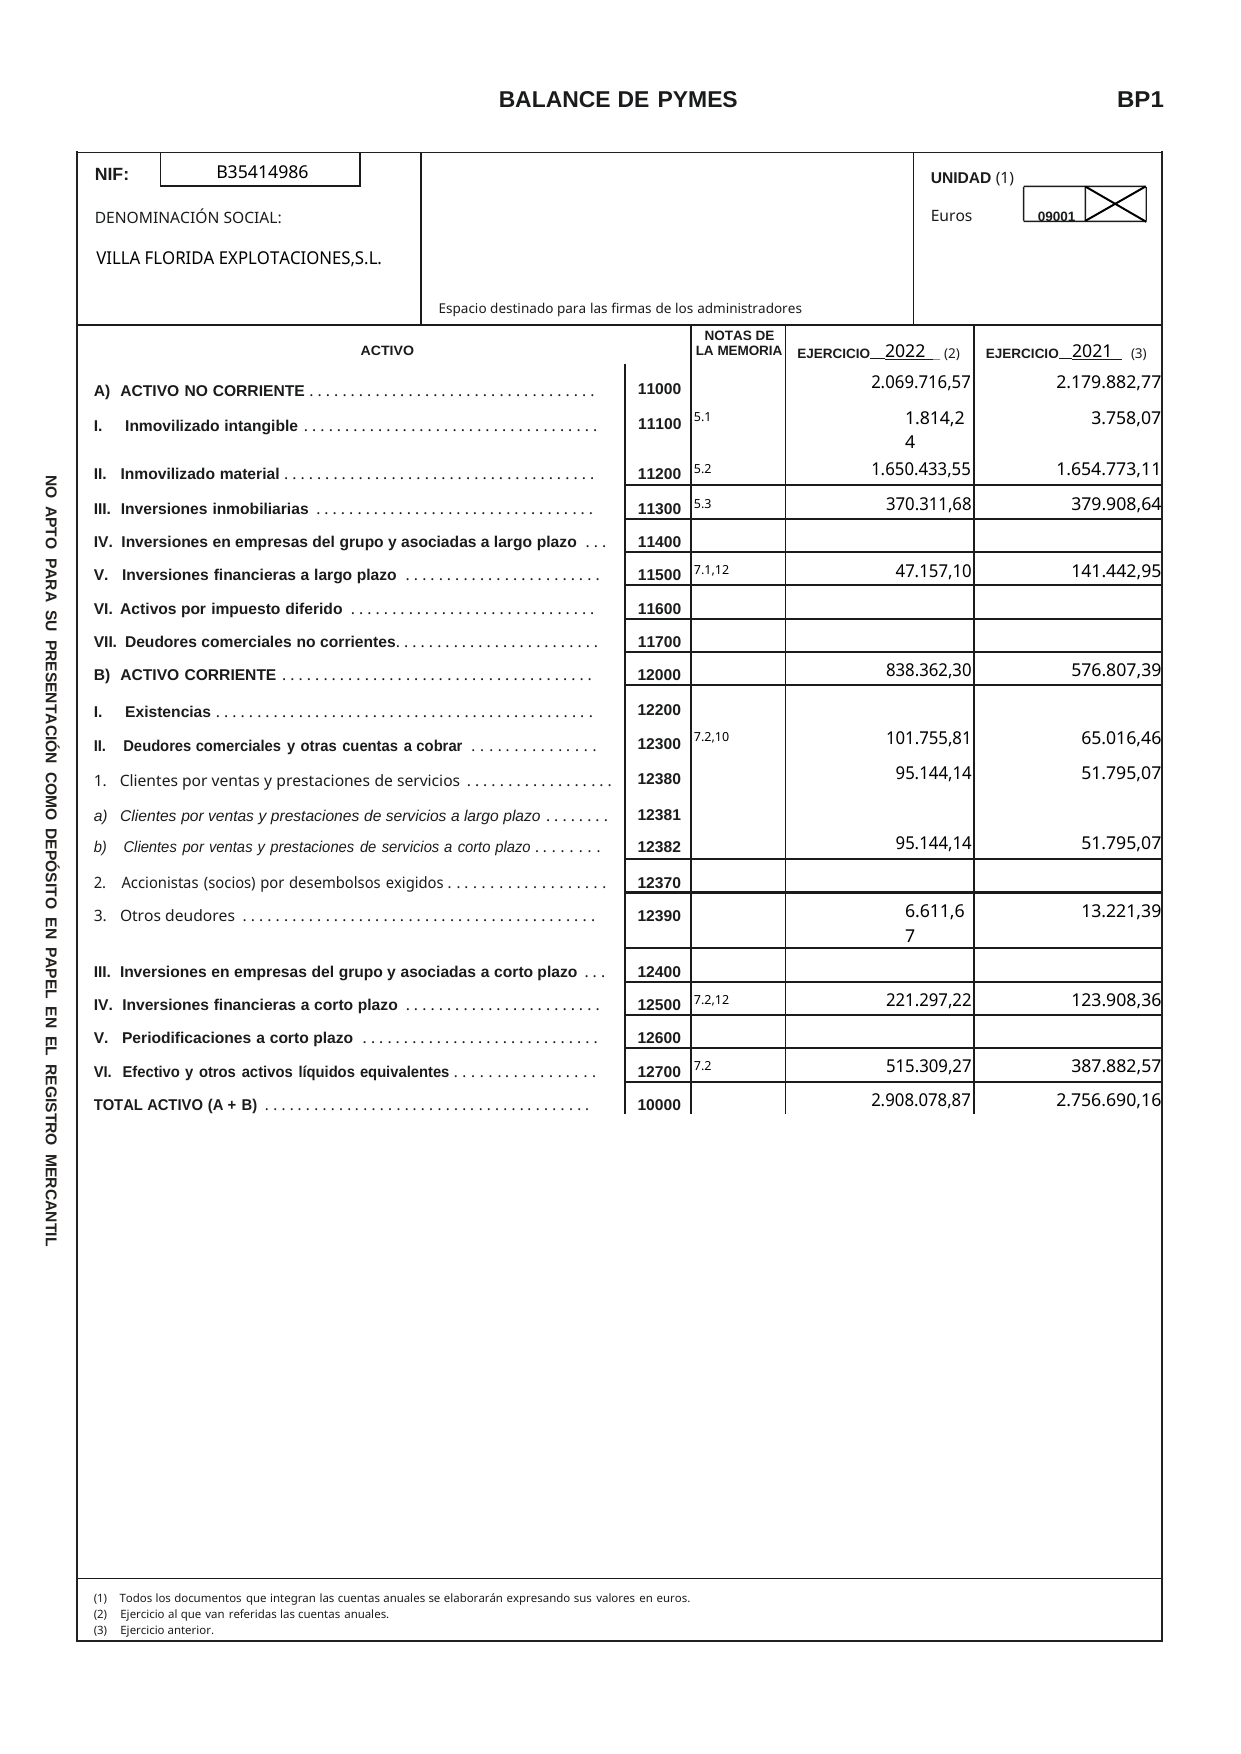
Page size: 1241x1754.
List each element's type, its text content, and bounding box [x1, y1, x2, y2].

table_header [361, 153, 420, 185]
table_cell [975, 860, 1161, 891]
table_header NIF: [78, 153, 160, 185]
table_cell [786, 686, 973, 722]
table_cell 12300 [626, 722, 690, 757]
table_cell [692, 827, 785, 858]
table_cell 95.144,14 [786, 827, 973, 858]
text NO APTO PARA SU PRESENTACIÓN COMO DEPÓSITO EN PAPEL EN EL REGISTRO MERCANTIL [42, 475, 61, 1251]
table_cell 12200 [626, 686, 690, 722]
table_cell 12500 [626, 983, 690, 1014]
table_cell 11500 [626, 553, 690, 584]
table_cell 12600 [626, 1016, 690, 1047]
table_cell VI. Activos por impuesto diferido . . . . . . . . . . . . . . . . . . . . . . . . . . . . . . [78, 584, 624, 617]
table_cell VII. Deudores comerciales no corrientes. . . . . . . . . . . . . . . . . . . . . . . . . [78, 618, 624, 651]
table_cell III. Inversiones inmobiliarias . . . . . . . . . . . . . . . . . . . . . . . . . . . . . . . . . . [78, 484, 624, 517]
table_cell VI. Efectivo y otros activos líquidos equivalentes . . . . . . . . . . . . . . . . . [78, 1047, 624, 1081]
table_cell V. Inversiones financieras a largo plazo . . . . . . . . . . . . . . . . . . . . . . . . [78, 551, 624, 584]
table_cell 51.795,07 [975, 757, 1161, 797]
table_cell ACTIVO [78, 326, 690, 363]
table_cell 11000 [626, 364, 690, 402]
table_cell 387.882,57 [975, 1049, 1161, 1081]
table_cell 11300 [626, 486, 690, 517]
table_cell 6.611,67 [786, 894, 973, 947]
table_cell [975, 686, 1161, 722]
table_cell 7.2,12 [692, 983, 785, 1014]
table_cell 2.756.690,16 [975, 1083, 1161, 1114]
table_cell [692, 620, 785, 651]
table_cell [786, 797, 973, 827]
table_cell A) ACTIVO NO CORRIENTE . . . . . . . . . . . . . . . . . . . . . . . . . . . . . . . . . . . [78, 364, 624, 402]
table_cell [692, 686, 785, 722]
table_cell 7.2,10 [692, 722, 785, 757]
table_cell 95.144,14 [786, 757, 973, 797]
table_cell [692, 520, 785, 551]
table_cell 2. Accionistas (socios) por desembolsos exigidos . . . . . . . . . . . . . . . . . . . [78, 858, 624, 891]
table_cell [692, 364, 785, 402]
table_cell [78, 1114, 1161, 1578]
table_cell II. Deudores comerciales y otras cuentas a cobrar . . . . . . . . . . . . . . . [78, 722, 624, 757]
table_cell [786, 1016, 973, 1047]
table_cell III. Inversiones en empresas del grupo y asociadas a corto plazo . . . [78, 947, 624, 981]
table_cell DENOMINACIÓN SOCIAL: VILLA FLORIDA EXPLOTACIONES,S.L. [78, 185, 420, 324]
table_cell 379.908,64 [975, 486, 1161, 517]
table_cell EJERCICIO 2021 (3) [975, 326, 1161, 363]
table_cell a) Clientes por ventas y prestaciones de servicios a largo plazo . . . . . . . . [78, 797, 624, 827]
table_cell 11400 [626, 520, 690, 551]
table_header Espacio destinado para las firmas de los administradores [422, 153, 913, 324]
table_cell 65.016,46 [975, 722, 1161, 757]
table_cell 1. Clientes por ventas y prestaciones de servicios . . . . . . . . . . . . . . . . . . [78, 757, 624, 797]
table_cell 576.807,39 [975, 653, 1161, 684]
table_cell [692, 653, 785, 684]
table_cell [786, 860, 973, 891]
table_cell 2.908.078,87 [786, 1083, 973, 1114]
table_cell IV. Inversiones en empresas del grupo y asociadas a largo plazo . . . [78, 518, 624, 551]
table_cell [975, 586, 1161, 617]
table_cell I. Existencias . . . . . . . . . . . . . . . . . . . . . . . . . . . . . . . . . . . . . . . . . . . . . . [78, 684, 624, 722]
table_cell 7.1,12 [692, 553, 785, 584]
table_cell [692, 757, 785, 797]
table_cell 12370 [626, 860, 690, 891]
table_cell 12380 [626, 757, 690, 797]
table_cell [975, 620, 1161, 651]
table_cell IV. Inversiones financieras a corto plazo . . . . . . . . . . . . . . . . . . . . . . . . [78, 981, 624, 1014]
table_cell 1.654.773,11 [975, 454, 1161, 484]
table_cell [692, 860, 785, 891]
table_cell TOTAL ACTIVO (A + B) . . . . . . . . . . . . . . . . . . . . . . . . . . . . . . . . . . . . . . . . [78, 1081, 624, 1114]
table_cell 7.2 [692, 1049, 785, 1081]
table_cell V. Periodificaciones a corto plazo . . . . . . . . . . . . . . . . . . . . . . . . . . . . . [78, 1014, 624, 1047]
table_cell [975, 1016, 1161, 1047]
table_cell 12390 [626, 894, 690, 947]
table_cell [692, 1016, 785, 1047]
table_cell 13.221,39 [975, 894, 1161, 947]
text BALANCE DE PYMES BP1 [498, 86, 1180, 112]
table_cell 11200 [626, 454, 690, 484]
table_cell [692, 894, 785, 947]
table_cell 3.758,07 [975, 402, 1161, 453]
table_cell 101.755,81 [786, 722, 973, 757]
table_cell 370.311,68 [786, 486, 973, 517]
table_cell b) Clientes por ventas y prestaciones de servicios a corto plazo . . . . . . . . [78, 827, 624, 858]
table_cell [975, 949, 1161, 981]
table_cell 11100 [626, 402, 690, 453]
table_cell 838.362,30 [786, 653, 973, 684]
table_cell B) ACTIVO CORRIENTE . . . . . . . . . . . . . . . . . . . . . . . . . . . . . . . . . . . . . . [78, 651, 624, 684]
table_cell [786, 520, 973, 551]
table_cell 11700 [626, 620, 690, 651]
table_cell [786, 586, 973, 617]
table_cell 141.442,95 [975, 553, 1161, 584]
table_header UNIDAD (1) Euros 09001 [914, 153, 1161, 324]
table_cell [786, 949, 973, 981]
table_cell 1.650.433,55 [786, 454, 973, 484]
table_cell II. Inmovilizado material . . . . . . . . . . . . . . . . . . . . . . . . . . . . . . . . . . . . . . [78, 454, 624, 484]
table_cell 5.1 [692, 402, 785, 453]
table_cell Todos los documentos que integran las cuentas anuales se elaborarán expresando sus valores en euros. Ejercicio al que van referidas las cuentas anuales. Ejercicio anterior. [78, 1579, 1161, 1639]
table_cell 221.297,22 [786, 983, 973, 1014]
table_cell [975, 797, 1161, 827]
table_cell 12700 [626, 1049, 690, 1081]
table_cell NOTAS DE LA MEMORIA [692, 326, 785, 363]
table_header B35414986 [161, 153, 359, 185]
table_cell [692, 586, 785, 617]
table_cell 123.908,36 [975, 983, 1161, 1014]
table_cell I. Inmovilizado intangible . . . . . . . . . . . . . . . . . . . . . . . . . . . . . . . . . . . . [78, 402, 624, 453]
table_cell EJERCICIO 2022 _ (2) [786, 326, 973, 363]
table_cell 51.795,07 [975, 827, 1161, 858]
table_cell [692, 949, 785, 981]
table_cell [692, 797, 785, 827]
table_cell 5.3 [692, 486, 785, 517]
table_cell 10000 [626, 1083, 690, 1114]
table_cell 11600 [626, 586, 690, 617]
table_cell 12381 [626, 797, 690, 827]
table_cell 47.157,10 [786, 553, 973, 584]
table_cell [692, 1083, 785, 1114]
table_cell 12000 [626, 653, 690, 684]
table_cell [975, 520, 1161, 551]
table_cell 1.814,24 [786, 402, 973, 453]
table_cell 515.309,27 [786, 1049, 973, 1081]
table_cell 2.179.882,77 [975, 364, 1161, 402]
table_cell 12382 [626, 827, 690, 858]
table_cell 3. Otros deudores . . . . . . . . . . . . . . . . . . . . . . . . . . . . . . . . . . . . . . . . . . . [78, 891, 624, 947]
table_cell 5.2 [692, 454, 785, 484]
table_cell 12400 [626, 949, 690, 981]
table_cell 2.069.716,57 [786, 364, 973, 402]
table_cell [786, 620, 973, 651]
